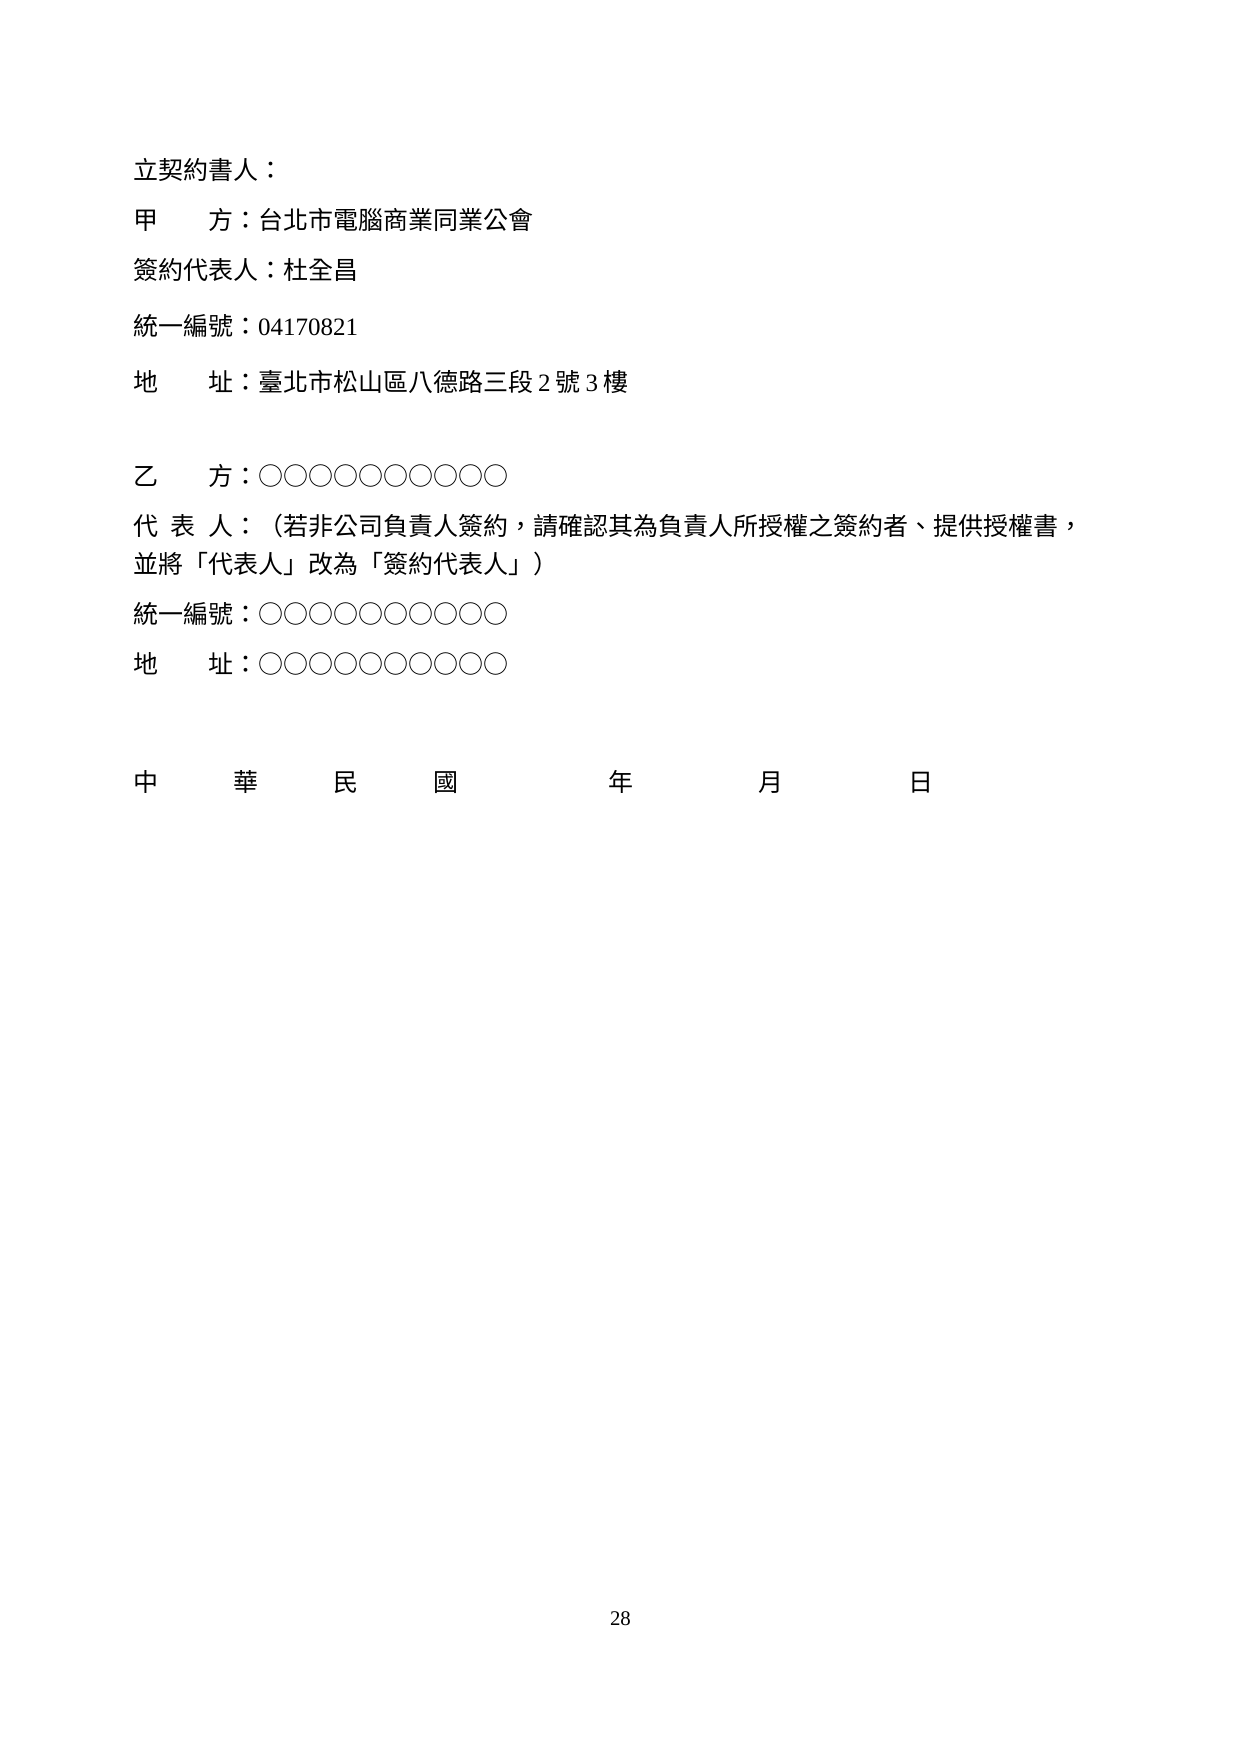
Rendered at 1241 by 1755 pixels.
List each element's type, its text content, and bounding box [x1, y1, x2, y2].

text 統一編號：04170821 [133, 305, 1107, 343]
text 甲 方：台北市電腦商業同業公會 [133, 199, 1107, 237]
text 中 華 民 國 年 月 日 [133, 762, 1107, 799]
text 統一編號：○○○○○○○○○○ [133, 593, 1107, 630]
text 立契約書人： [133, 149, 1107, 187]
text 地 址：臺北市松山區八德路三段2號3樓 [133, 362, 1107, 399]
text 乙 方：○○○○○○○○○○ [133, 455, 1107, 493]
text 代 表 人：（若非公司負責人簽約，請確認其為負責人所授權之簽約者、提供授權書，並將「代表人」改為「簽約代表人」） [133, 505, 1107, 580]
text 地 址：○○○○○○○○○○ [133, 643, 1107, 680]
text 簽約代表人：杜全昌 [133, 249, 1107, 287]
